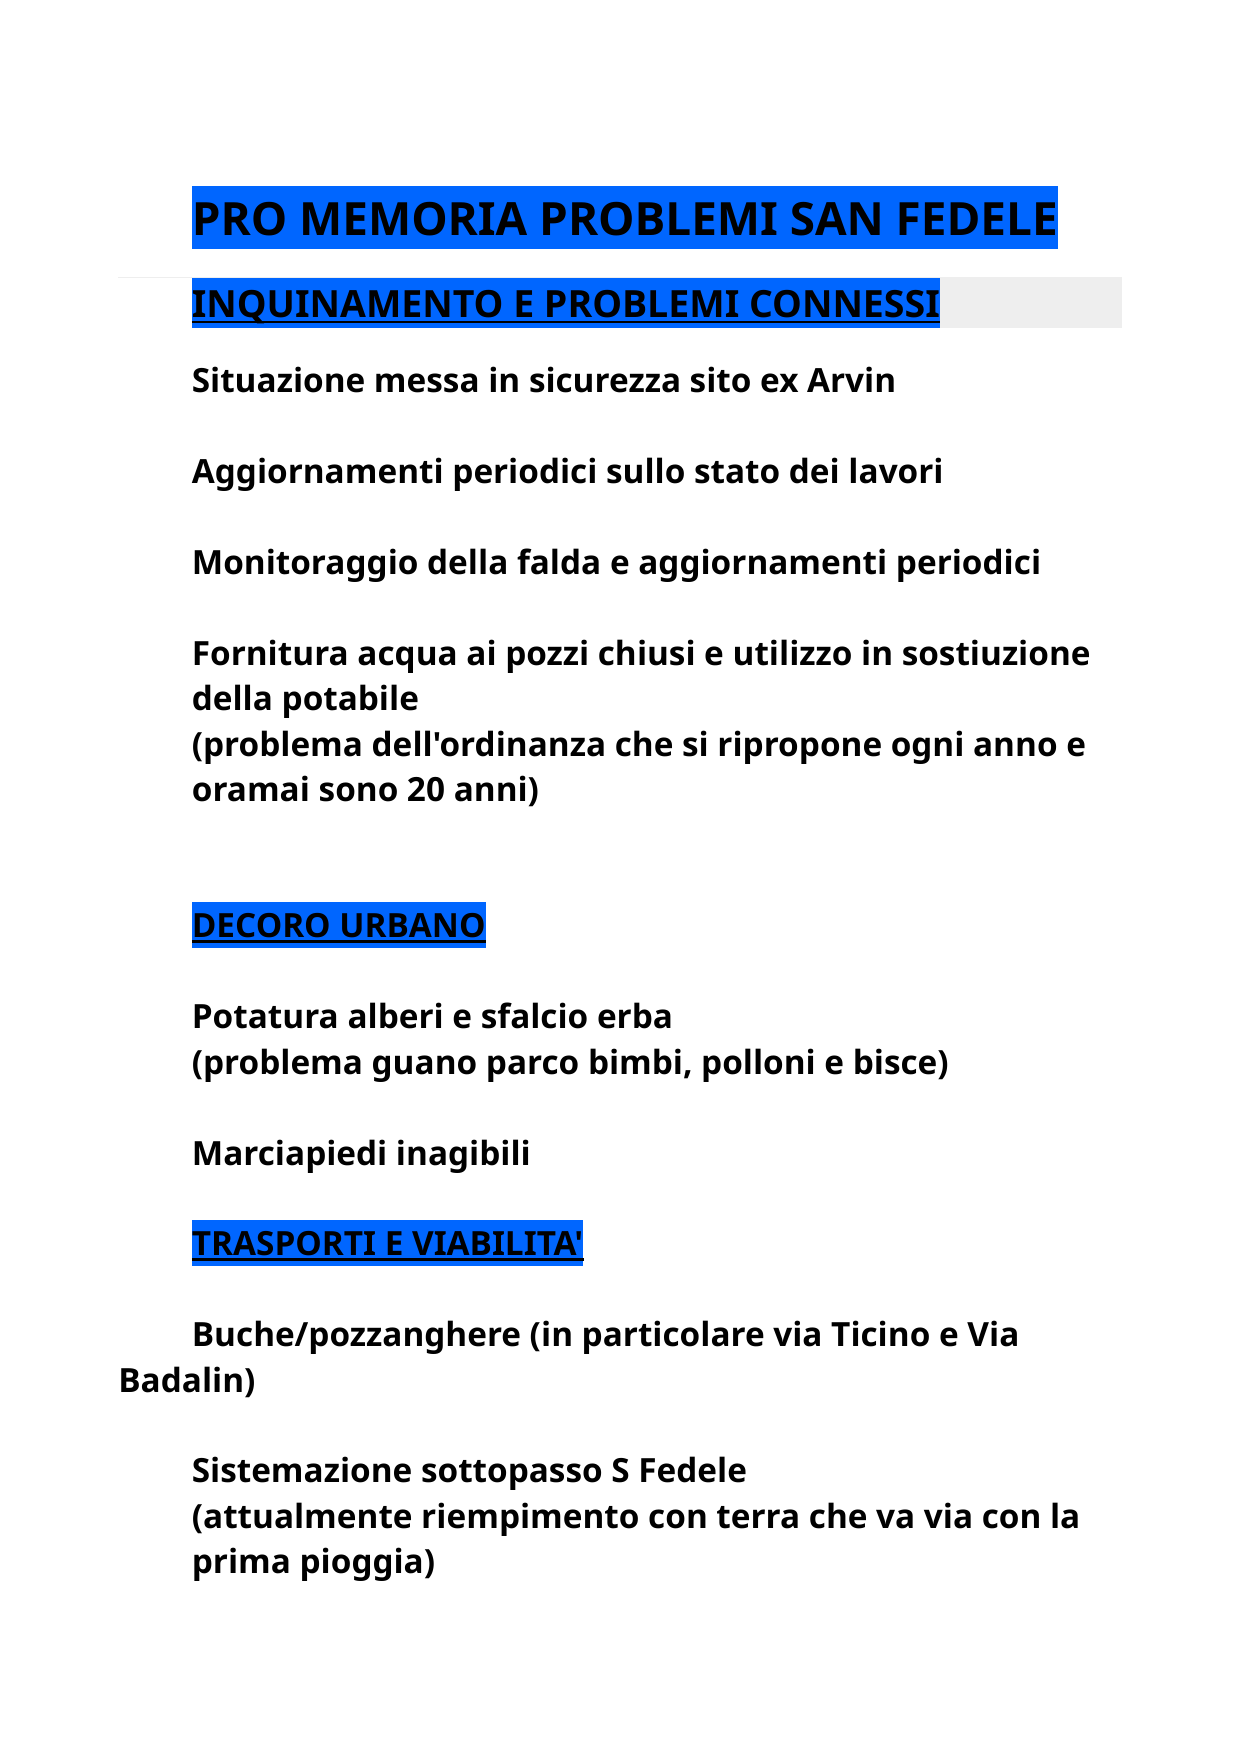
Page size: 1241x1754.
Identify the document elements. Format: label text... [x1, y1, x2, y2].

text (problema guano parco bimbi, polloni e bisce) [118, 1038, 1122, 1084]
text DECORO URBANO [118, 902, 1122, 948]
text Aggiornamenti periodici sullo stato dei lavori [118, 448, 1122, 493]
text Potatura alberi e sfalcio erba [118, 993, 1122, 1038]
text Buche/pozzanghere (in particolare via Ticino e Via Badalin) [118, 1311, 1122, 1402]
text Situazione messa in sicurezza sito ex Arvin [118, 357, 1122, 403]
text TRASPORTI E VIABILITA' [118, 1220, 1122, 1266]
text PRO MEMORIA PROBLEMI SAN FEDELE [118, 186, 1122, 249]
text Marciapiedi inagibili [118, 1129, 1122, 1175]
text (problema dell'ordinanza che si ripropone ogni anno e oramai sono 20 anni) [118, 721, 1122, 811]
text Monitoraggio della falda e aggiornamenti periodici [118, 539, 1122, 584]
text Fornitura acqua ai pozzi chiusi e utilizzo in sostiuzione della potabile [118, 630, 1122, 721]
text (attualmente riempimento con terra che va via con la prima pioggia) [118, 1493, 1122, 1583]
text INQUINAMENTO E PROBLEMI CONNESSI [118, 277, 1122, 328]
text Sistemazione sottopasso S Fedele [118, 1447, 1122, 1493]
